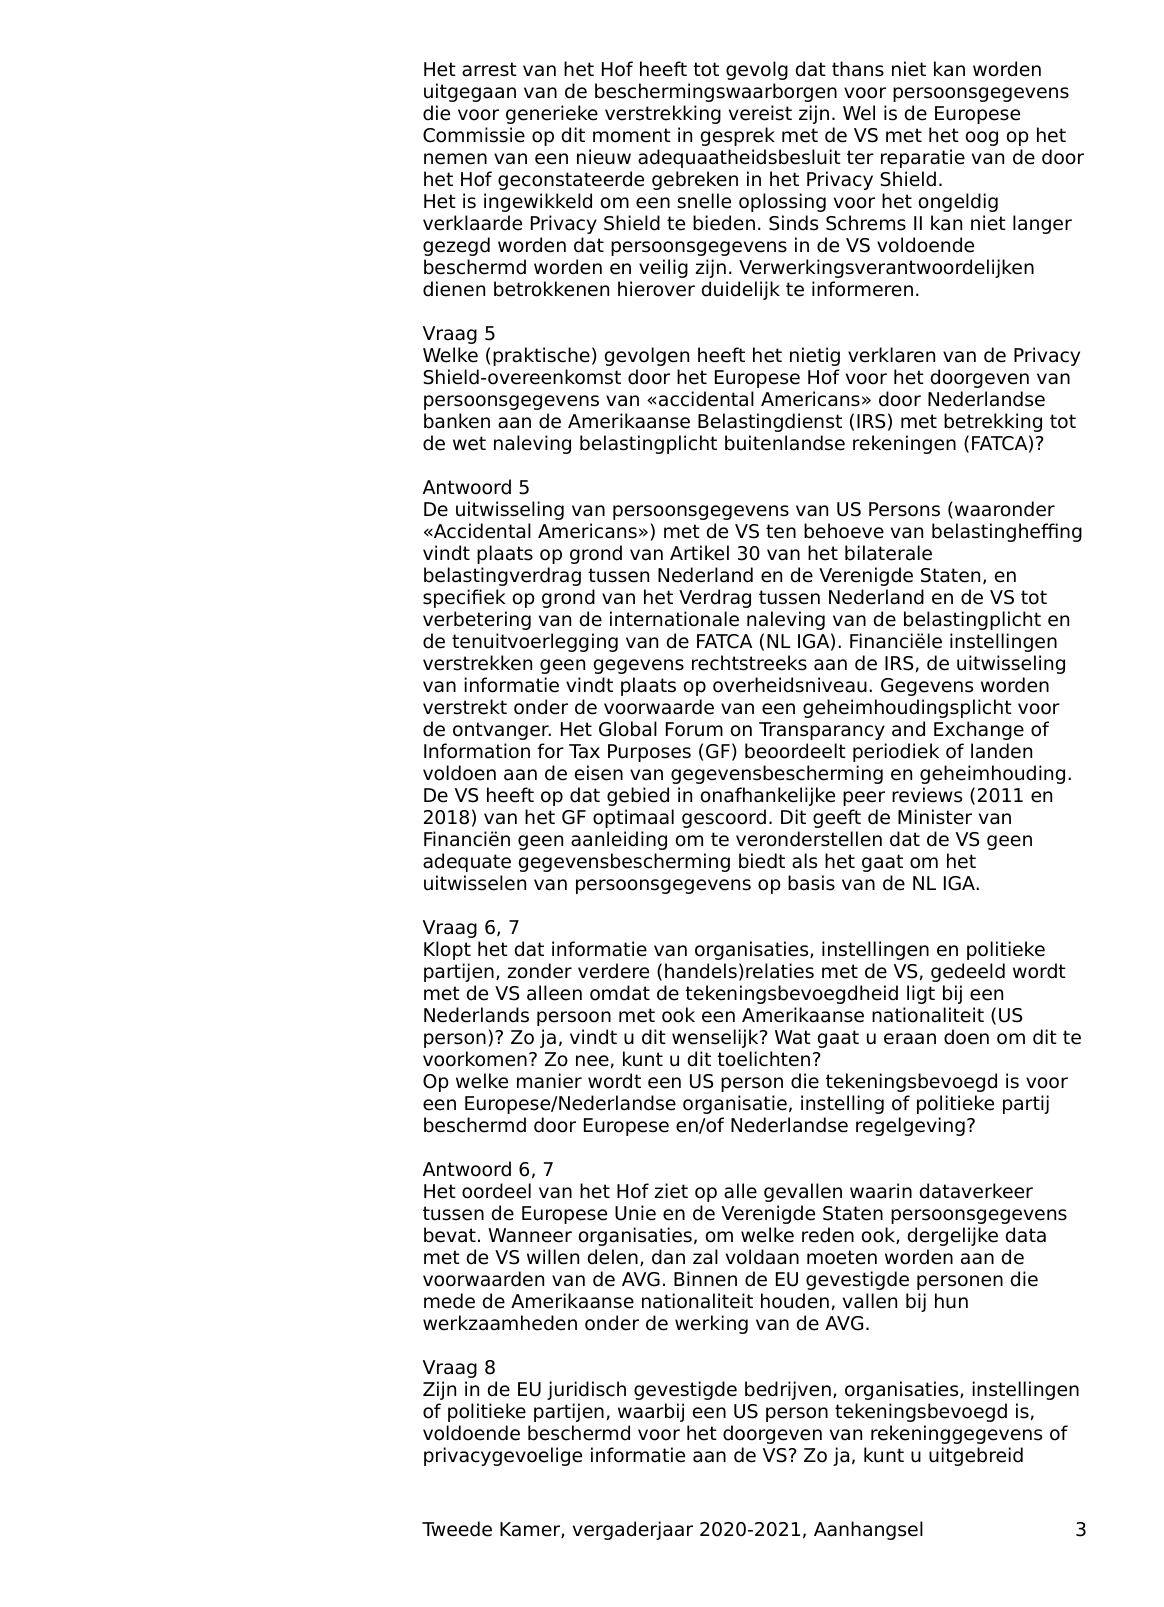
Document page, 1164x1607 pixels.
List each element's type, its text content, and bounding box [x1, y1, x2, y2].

text Zijn in de EU juridisch gevestigde bedrijven, organisaties, instellingen of politieke partijen, waarbij een US person tekeningsbevoegd is, voldoende beschermd voor het doorgeven van rekeninggegevens of privacygevoelige informatie aan de VS? Zo ja, kunt u uitgebreid [422, 1379, 1087, 1467]
text Het oordeel van het Hof ziet op alle gevallen waarin dataverkeer tussen de Europese Unie en de Verenigde Staten persoonsgegevens bevat. Wanneer organisaties, om welke reden ook, dergelijke data met de VS willen delen, dan zal voldaan moeten worden aan de voorwaarden van de AVG. Binnen de EU gevestigde personen die mede de Amerikaanse nationaliteit houden, vallen bij hun werkzaamheden onder de werking van de AVG. [422, 1181, 1087, 1335]
text Het is ingewikkeld om een snelle oplossing voor het ongeldig verklaarde Privacy Shield te bieden. Sinds Schrems II kan niet langer gezegd worden dat persoonsgegevens in de VS voldoende beschermd worden en veilig zijn. Verwerkingsverantwoordelijken dienen betrokkenen hierover duidelijk te informeren. [422, 191, 1087, 301]
text Antwoord 5 [422, 477, 1087, 499]
text Vraag 6, 7 [422, 917, 1087, 939]
text Op welke manier wordt een US person die tekeningsbevoegd is voor een Europese/Nederlandse organisatie, instelling of politieke partij beschermd door Europese en/of Nederlandse regelgeving? [422, 1071, 1087, 1137]
text Antwoord 6, 7 [422, 1159, 1087, 1181]
text De uitwisseling van persoonsgegevens van US Persons (waaronder «Accidental Americans») met de VS ten behoeve van belastingheffing vindt plaats op grond van Artikel 30 van het bilaterale belastingverdrag tussen Nederland en de Verenigde Staten, en specifiek op grond van het Verdrag tussen Nederland en de VS tot verbetering van de internationale naleving van de belastingplicht en de tenuitvoerlegging van de FATCA (NL IGA). Financiële instellingen verstrekken geen gegevens rechtstreeks aan de IRS, de uitwisseling van informatie vindt plaats op overheidsniveau. Gegevens worden verstrekt onder de voorwaarde van een geheimhoudingsplicht voor de ontvanger. Het Global Forum on Transparancy and Exchange of Information for Tax Purposes (GF) beoordeelt periodiek of landen voldoen aan de eisen van gegevensbescherming en geheimhouding. De VS heeft op dat gebied in onafhankelijke peer reviews (2011 en 2018) van het GF optimaal gescoord. Dit geeft de Minister van Financiën geen aanleiding om te veronderstellen dat de VS geen adequate gegevensbescherming biedt als het gaat om het uitwisselen van persoonsgegevens op basis van de NL IGA. [422, 499, 1087, 895]
text Het arrest van het Hof heeft tot gevolg dat thans niet kan worden uitgegaan van de beschermingswaarborgen voor persoonsgegevens die voor generieke verstrekking vereist zijn. Wel is de Europese Commissie op dit moment in gesprek met de VS met het oog op het nemen van een nieuw adequaatheidsbesluit ter reparatie van de door het Hof geconstateerde gebreken in het Privacy Shield. [422, 59, 1087, 191]
text Vraag 5 [422, 323, 1087, 345]
text Welke (praktische) gevolgen heeft het nietig verklaren van de Privacy Shield-overeenkomst door het Europese Hof voor het doorgeven van persoonsgegevens van «accidental Americans» door Nederlandse banken aan de Amerikaanse Belastingdienst (IRS) met betrekking tot de wet naleving belastingplicht buitenlandse rekeningen (FATCA)? [422, 345, 1087, 455]
text Klopt het dat informatie van organisaties, instellingen en politieke partijen, zonder verdere (handels)relaties met de VS, gedeeld wordt met de VS alleen omdat de tekeningsbevoegdheid ligt bij een Nederlands persoon met ook een Amerikaanse nationaliteit (US person)? Zo ja, vindt u dit wenselijk? Wat gaat u eraan doen om dit te voorkomen? Zo nee, kunt u dit toelichten? [422, 939, 1087, 1071]
text Vraag 8 [422, 1357, 1087, 1379]
